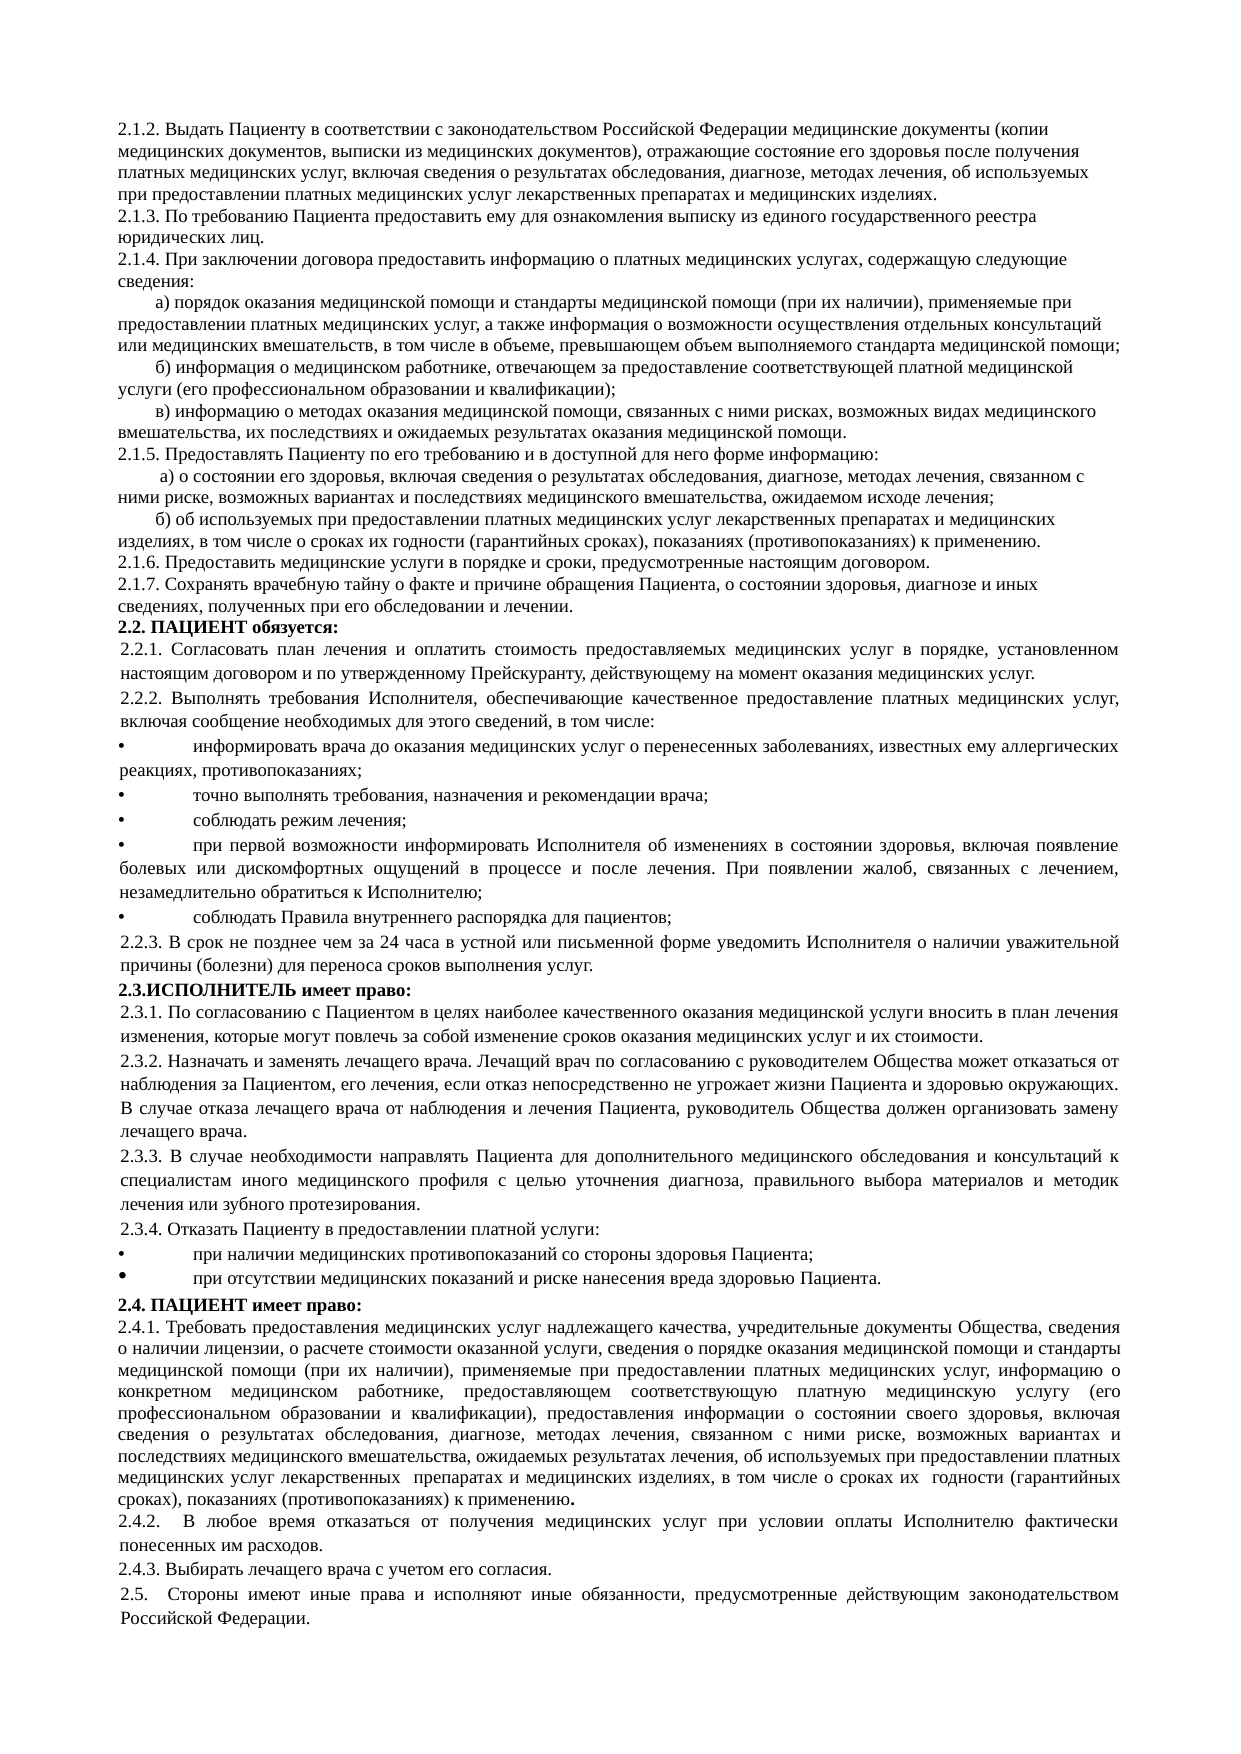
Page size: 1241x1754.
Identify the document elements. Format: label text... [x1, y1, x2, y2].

text 2.2.3. В срок не позднее чем за 24 часа в устной или письменной форме уведомить Исполнителя о наличии уважительной причины (болезни) для переноса сроков выполнения услуг. [120, 931, 1121, 976]
list при наличии медицинских противопоказаний со стороны здоровья Пациента; [118, 1242, 1120, 1264]
text 2.2. ПАЦИЕНТ обязуется: [118, 616, 1122, 638]
text 2.4. ПАЦИЕНТ имеет право: [118, 1294, 1122, 1315]
text 2.3.ИСПОЛНИТЕЛЬ имеет право: [118, 979, 1121, 1001]
text 2.4.2. В любое время отказаться от получения медицинских услуг при условии оплаты Исполнителю фактически понесенных им расходов. [118, 1510, 1121, 1555]
list информировать врача до оказания медицинских услуг о перенесенных заболеваниях, известных ему аллергических реакциях, противопоказаниях; [118, 735, 1120, 780]
text 2.3.1. По согласованию с Пациентом в целях наиболее качественного оказания медицинской услуги вносить в план лечения изменения, которые могут повлечь за собой изменение сроков оказания медицинских услуг и их стоимости. [120, 1001, 1121, 1046]
text 2.5. Стороны имеют иные права и исполняют иные обязанности, предусмотренные действующим законодательством Российской Федерации. [120, 1583, 1121, 1628]
list при отсутствии медицинских показаний и риске нанесения вреда здоровью Пациента. [118, 1267, 1120, 1290]
text 2.1.6. Предоставить медицинские услуги в порядке и сроки, предусмотренные настоящим договором. [118, 551, 1122, 573]
text 2.1.5. Предоставлять Пациенту по его требованию и в доступной для него форме информацию: [118, 443, 1122, 464]
text 2.3.4. Отказать Пациенту в предоставлении платной услуги: [120, 1217, 1121, 1239]
text 2.3.2. Назначать и заменять лечащего врача. Лечащий врач по согласованию с руководителем Общества может отказаться от наблюдения за Пациентом, его лечения, если отказ непосредственно не угрожает жизни Пациента и здоровью окружающих. В случае отказа лечащего врача от наблюдения и лечения Пациента, руководитель Общества должен организовать замену лечащего врача. [120, 1049, 1121, 1142]
text 2.3.3. В случае необходимости направлять Пациента для дополнительного медицинского обследования и консультаций к специалистам иного медицинского профиля с целью уточнения диагноза, правильного выбора материалов и методик лечения или зубного протезирования. [120, 1145, 1121, 1214]
text а) порядок оказания медицинской помощи и стандарты медицинской помощи (при их наличии), применяемые при предоставлении платных медицинских услуг, а также информация о возможности осуществления отдельных консультаций или медицинских вмешательств, в том числе в объеме, превышающем объем выполняемого стандарта медицинской помощи; [118, 291, 1122, 356]
text 2.1.3. По требованию Пациента предоставить ему для ознакомления выписку из единого государственного реестра юридических лиц. [118, 204, 1122, 248]
list соблюдать Правила внутреннего распорядка для пациентов; [118, 906, 1120, 927]
text в) информацию о методах оказания медицинской помощи, связанных с ними рисках, возможных видах медицинского вмешательства, их последствиях и ожидаемых результатах оказания медицинской помощи. [118, 399, 1122, 443]
list при первой возможности информировать Исполнителя об изменениях в состоянии здоровья, включая появление болевых или дискомфортных ощущений в процессе и после лечения. При появлении жалоб, связанных с лечением, незамедлительно обратиться к Исполнителю; [118, 833, 1120, 902]
text 2.2.2. Выполнять требования Исполнителя, обеспечивающие качественное предоставление платных медицинских услуг, включая сообщение необходимых для этого сведений, в том числе: [120, 687, 1121, 732]
text б) информация о медицинском работнике, отвечающем за предоставление соответствующей платной медицинской услуги (его профессиональном образовании и квалификации); [118, 356, 1122, 399]
text 2.1.2. Выдать Пациенту в соответствии с законодательством Российской Федерации медицинские документы (копии медицинских документов, выписки из медицинских документов), отражающие состояние его здоровья после получения платных медицинских услуг, включая сведения о результатах обследования, диагнозе, методах лечения, об используемых при предоставлении платных медицинских услуг лекарственных препаратах и медицинских изделиях. [118, 118, 1122, 204]
list точно выполнять требования, назначения и рекомендации врача; [118, 784, 1120, 805]
text 2.1.7. Сохранять врачебную тайну о факте и причине обращения Пациента, о состоянии здоровья, диагнозе и иных сведениях, полученных при его обследовании и лечении. [118, 573, 1122, 616]
list соблюдать режим лечения; [118, 809, 1120, 830]
text 2.2.1. Согласовать план лечения и оплатить стоимость предоставляемых медицинских услуг в порядке, установленном настоящим договором и по утвержденному Прейскуранту, действующему на момент оказания медицинских услуг. [120, 638, 1121, 683]
text а) о состоянии его здоровья, включая сведения о результатах обследования, диагнозе, методах лечения, связанном с ними риске, возможных вариантах и последствиях медицинского вмешательства, ожидаемом исходе лечения; [118, 464, 1122, 508]
text б) об используемых при предоставлении платных медицинских услуг лекарственных препаратах и медицинских изделиях, в том числе о сроках их годности (гарантийных сроках), показаниях (противопоказаниях) к применению. [118, 508, 1122, 551]
text 2.4.3. Выбирать лечащего врача с учетом его согласия. [118, 1558, 1121, 1580]
text 2.1.4. При заключении договора предоставить информацию о платных медицинских услугах, содержащую следующие сведения: [118, 248, 1122, 291]
text 2.4.1. Требовать предоставления медицинских услуг надлежащего качества, учредительные документы Общества, сведения о наличии лицензии, о расчете стоимости оказанной услуги, сведения о порядке оказания медицинской помощи и стандарты медицинской помощи (при их наличии), применяемые при предоставлении платных медицинских услуг, информацию о конкретном медицинском работнике, предоставляющем соответствующую платную медицинскую услугу (его профессиональном образовании и квалификации), предоставления информации о состоянии своего здоровья, включая сведения о результатах обследования, диагнозе, методах лечения, связанном с ними риске, возможных вариантах и последствиях медицинского вмешательства, ожидаемых результатах лечения, об используемых при предоставлении платных медицинских услуг лекарственных препаратах и медицинских изделиях, в том числе о сроках их годности (гарантийных сроках), показаниях (противопоказаниях) к применению. [118, 1316, 1122, 1509]
